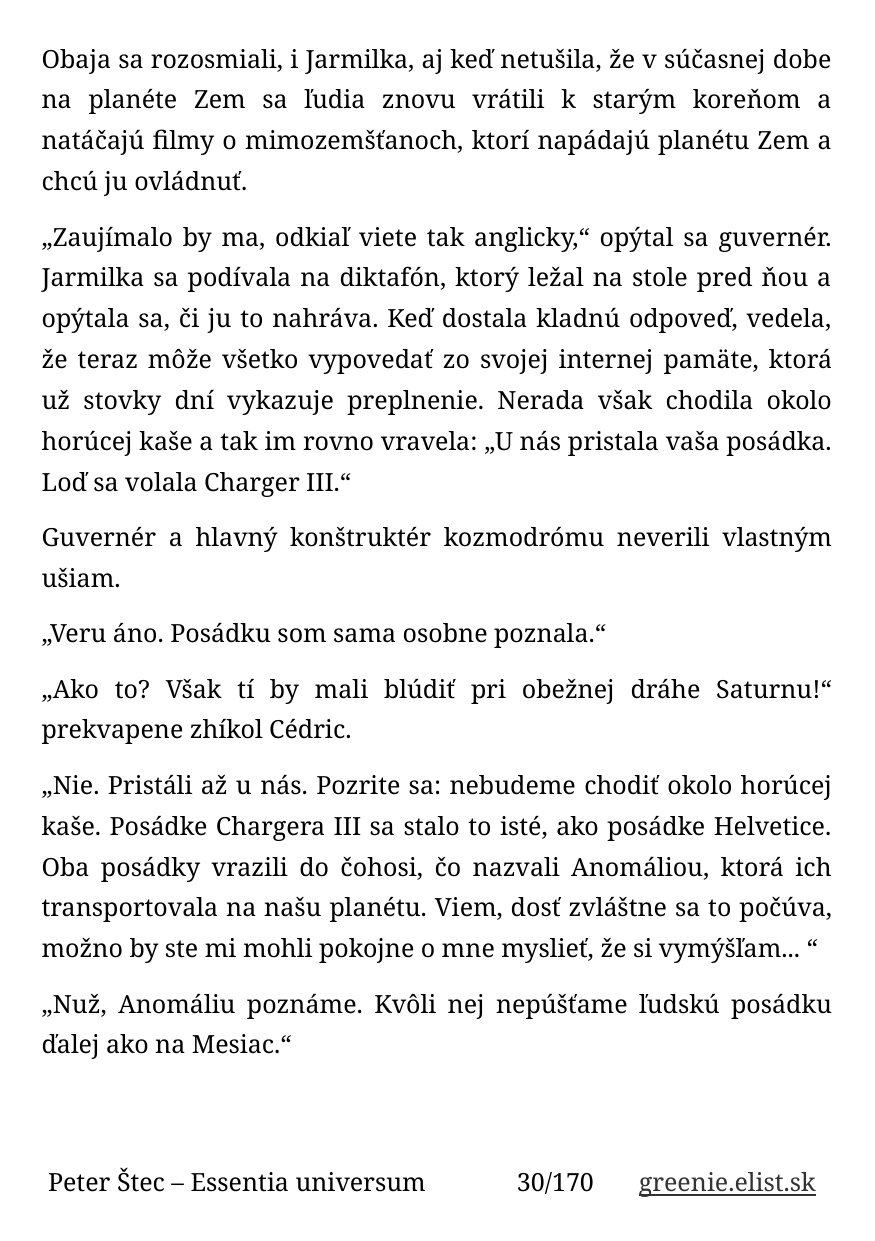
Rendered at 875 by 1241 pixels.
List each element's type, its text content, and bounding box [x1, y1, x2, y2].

text „Nie. Pristáli až u nás. Pozrite sa: nebudeme chodiť okolo horúcej kaše. Posádke Chargera III sa stalo to isté, ako posádke Helvetice. Oba posádky vrazili do čohosi, čo nazvali Anomáliou, ktorá ich transportovala na našu planétu. Viem, dosť zvláštne sa to počúva, možno by ste mi mohli pokojne o mne myslieť, že si vymýšľam... “ [41, 768, 833, 965]
text Obaja sa rozosmiali, i Jarmilka, aj keď netušila, že v súčasnej dobe na planéte Zem sa ľudia znovu vrátili k starým koreňom a natáčajú filmy o mimozemšťanoch, ktorí napádajú planétu Zem a chcú ju ovládnuť. [41, 41, 833, 198]
text „Nuž, Anomáliu poznáme. Kvôli nej nepúšťame ľudskú posádku ďalej ako na Mesiac.“ [41, 986, 833, 1061]
text „Ako to? Však tí by mali blúdiť pri obežnej dráhe Saturnu!“ prekvapene zhíkol Cédric. [41, 671, 833, 746]
text „Veru áno. Posádku som sama osobne poznala.“ [41, 616, 833, 650]
text „Zaujímalo by ma, odkiaľ viete tak anglicky,“ opýtal sa guvernér. Jarmilka sa podívala na diktafón, ktorý ležal na stole pred ňou a opýtala sa, či ju to nahráva. Keď dostala kladnú odpoveď, vedela, že teraz môže všetko vypovedať zo svojej internej pamäte, ktorá už stovky dní vykazuje preplnenie. Nerada však chodila okolo horúcej kaše a tak im rovno vravela: „U nás pristala vaša posádka. Loď sa volala Charger III.“ [41, 219, 833, 498]
text Guvernér a hlavný konštruktér kozmodrómu neverili vlastným ušiam. [41, 520, 833, 594]
